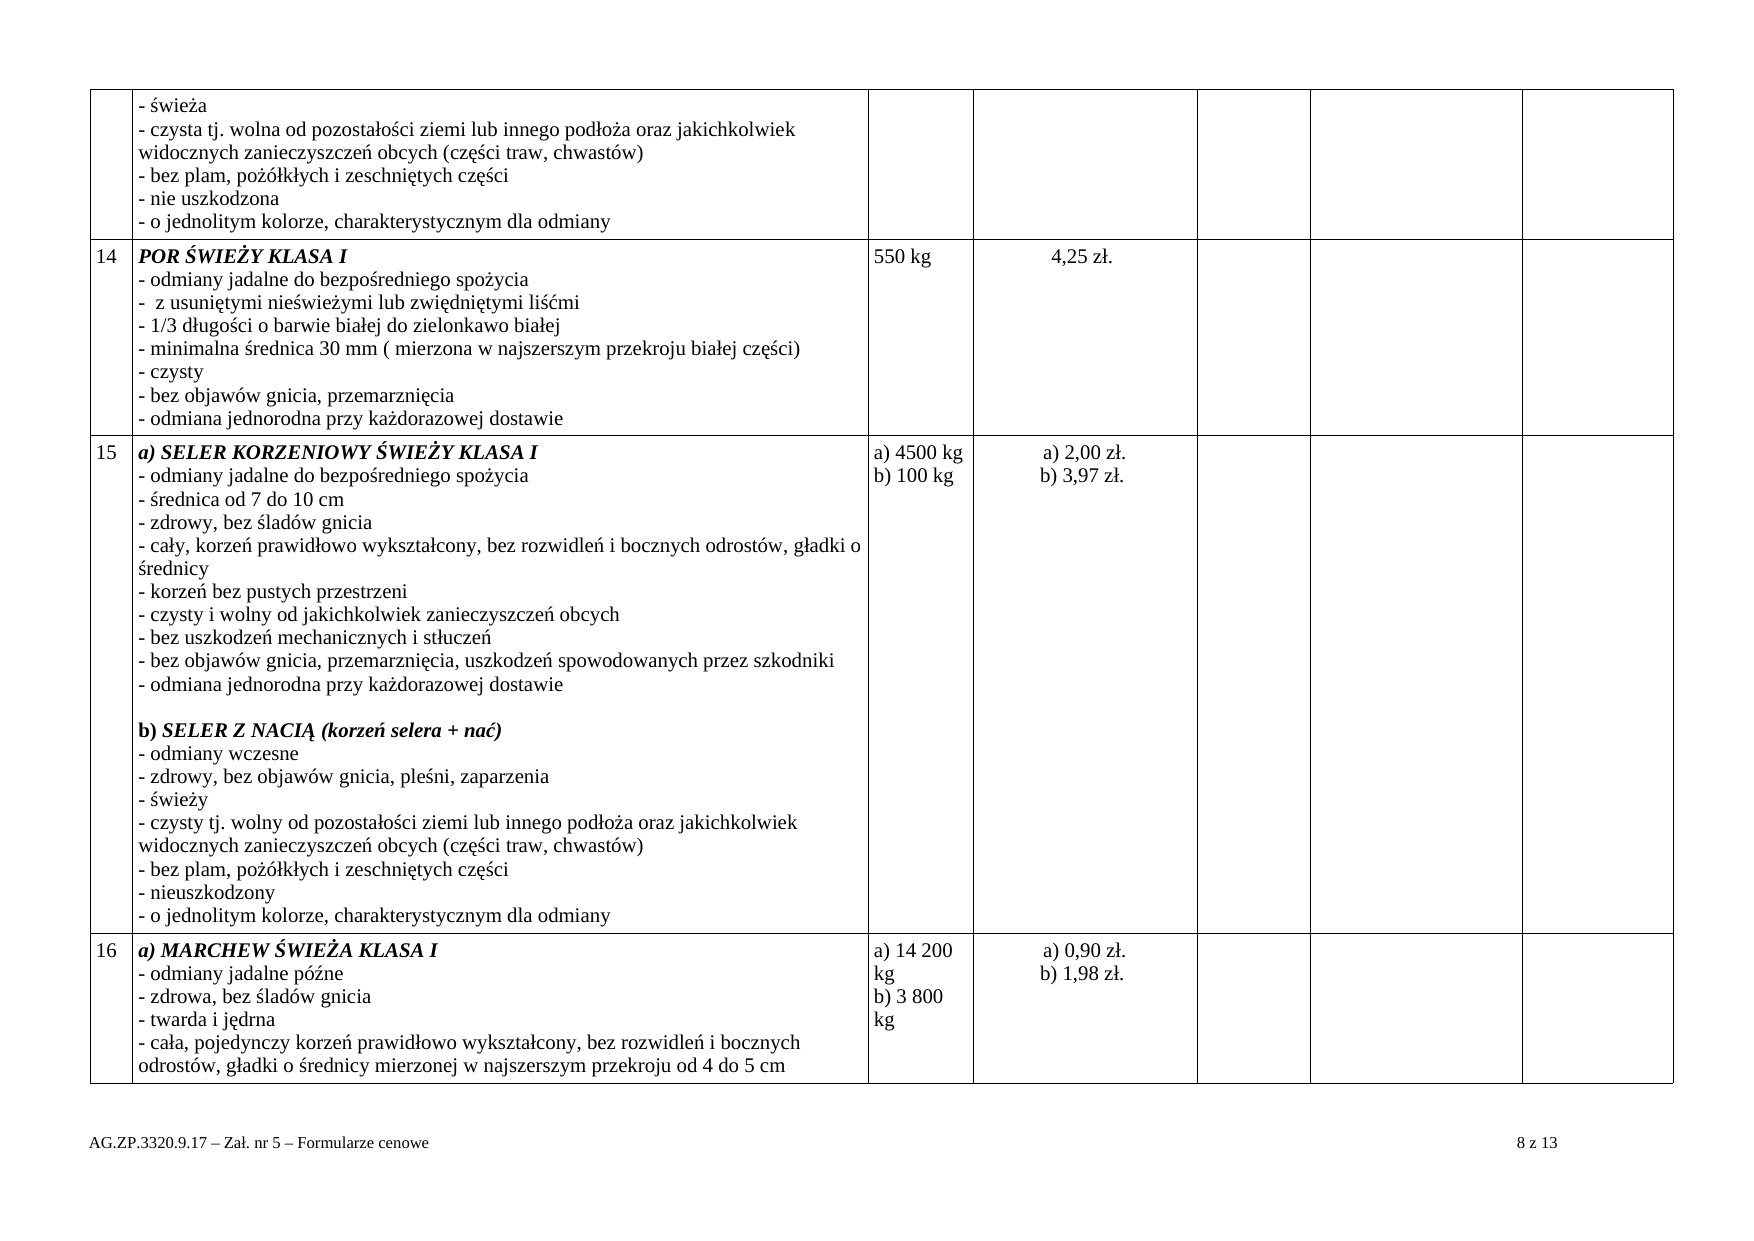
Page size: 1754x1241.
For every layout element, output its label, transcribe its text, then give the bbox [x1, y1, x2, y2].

table_cell 14 [91, 240, 132, 435]
table_cell a) 14 200 kg b) 3 800 kg [869, 934, 973, 1083]
table_cell a) 0,90 zł. b) 1,98 zł. [974, 934, 1197, 1083]
table_cell a) MARCHEW ŚWIEŻA KLASA I - odmiany jadalne późne - zdrowa, bez śladów gnicia - twarda i jędrna - cała, pojedynczy korzeń prawidłowo wykształcony, bez rozwidleń i bocznych odrostów, gładki o średnicy mierzonej w najszerszym przekroju od 4 do 5 cm [133, 934, 868, 1083]
table_cell [1523, 90, 1673, 239]
table_cell [1523, 240, 1673, 435]
table_cell [1198, 90, 1310, 239]
table_cell [974, 90, 1197, 239]
table_cell [869, 90, 973, 239]
table_cell [91, 90, 132, 239]
table_cell [1311, 90, 1522, 239]
table_cell 16 [91, 934, 132, 1083]
table_cell [1523, 934, 1673, 1083]
table_cell - świeża - czysta tj. wolna od pozostałości ziemi lub innego podłoża oraz jakichkolwiek widocznych zanieczyszczeń obcych (części traw, chwastów) - bez plam, pożółkłych i zeschniętych części - nie uszkodzona - o jednolitym kolorze, charakterystycznym dla odmiany [133, 90, 868, 239]
table_cell [1198, 240, 1310, 435]
table_cell 15 [91, 436, 132, 933]
table_cell [1198, 934, 1310, 1083]
table_cell POR ŚWIEŻY KLASA I - odmiany jadalne do bezpośredniego spożycia - z usuniętymi nieświeżymi lub zwiędniętymi liśćmi - 1/3 długości o barwie białej do zielonkawo białej - minimalna średnica 30 mm ( mierzona w najszerszym przekroju białej części) - czysty - bez objawów gnicia, przemarznięcia - odmiana jednorodna przy każdorazowej dostawie [133, 240, 868, 435]
table_cell [1311, 934, 1522, 1083]
table_cell [1523, 436, 1673, 933]
table_cell a) SELER KORZENIOWY ŚWIEŻY KLASA I - odmiany jadalne do bezpośredniego spożycia - średnica od 7 do 10 cm - zdrowy, bez śladów gnicia - cały, korzeń prawidłowo wykształcony, bez rozwidleń i bocznych odrostów, gładki o średnicy - korzeń bez pustych przestrzeni - czysty i wolny od jakichkolwiek zanieczyszczeń obcych - bez uszkodzeń mechanicznych i stłuczeń - bez objawów gnicia, przemarznięcia, uszkodzeń spowodowanych przez szkodniki - odmiana jednorodna przy każdorazowej dostawie b) SELER Z NACIĄ (korzeń selera + nać) - odmiany wczesne - zdrowy, bez objawów gnicia, pleśni, zaparzenia - świeży - czysty tj. wolny od pozostałości ziemi lub innego podłoża oraz jakichkolwiek widocznych zanieczyszczeń obcych (części traw, chwastów) - bez plam, pożółkłych i zeschniętych części - nieuszkodzony - o jednolitym kolorze, charakterystycznym dla odmiany [133, 436, 868, 933]
table_cell 550 kg [869, 240, 973, 435]
table_cell 4,25 zł. [974, 240, 1197, 435]
table_cell [1311, 436, 1522, 933]
table_cell a) 4500 kg b) 100 kg [869, 436, 973, 933]
table_cell [1311, 240, 1522, 435]
table_cell [1198, 436, 1310, 933]
table_cell a) 2,00 zł. b) 3,97 zł. [974, 436, 1197, 933]
